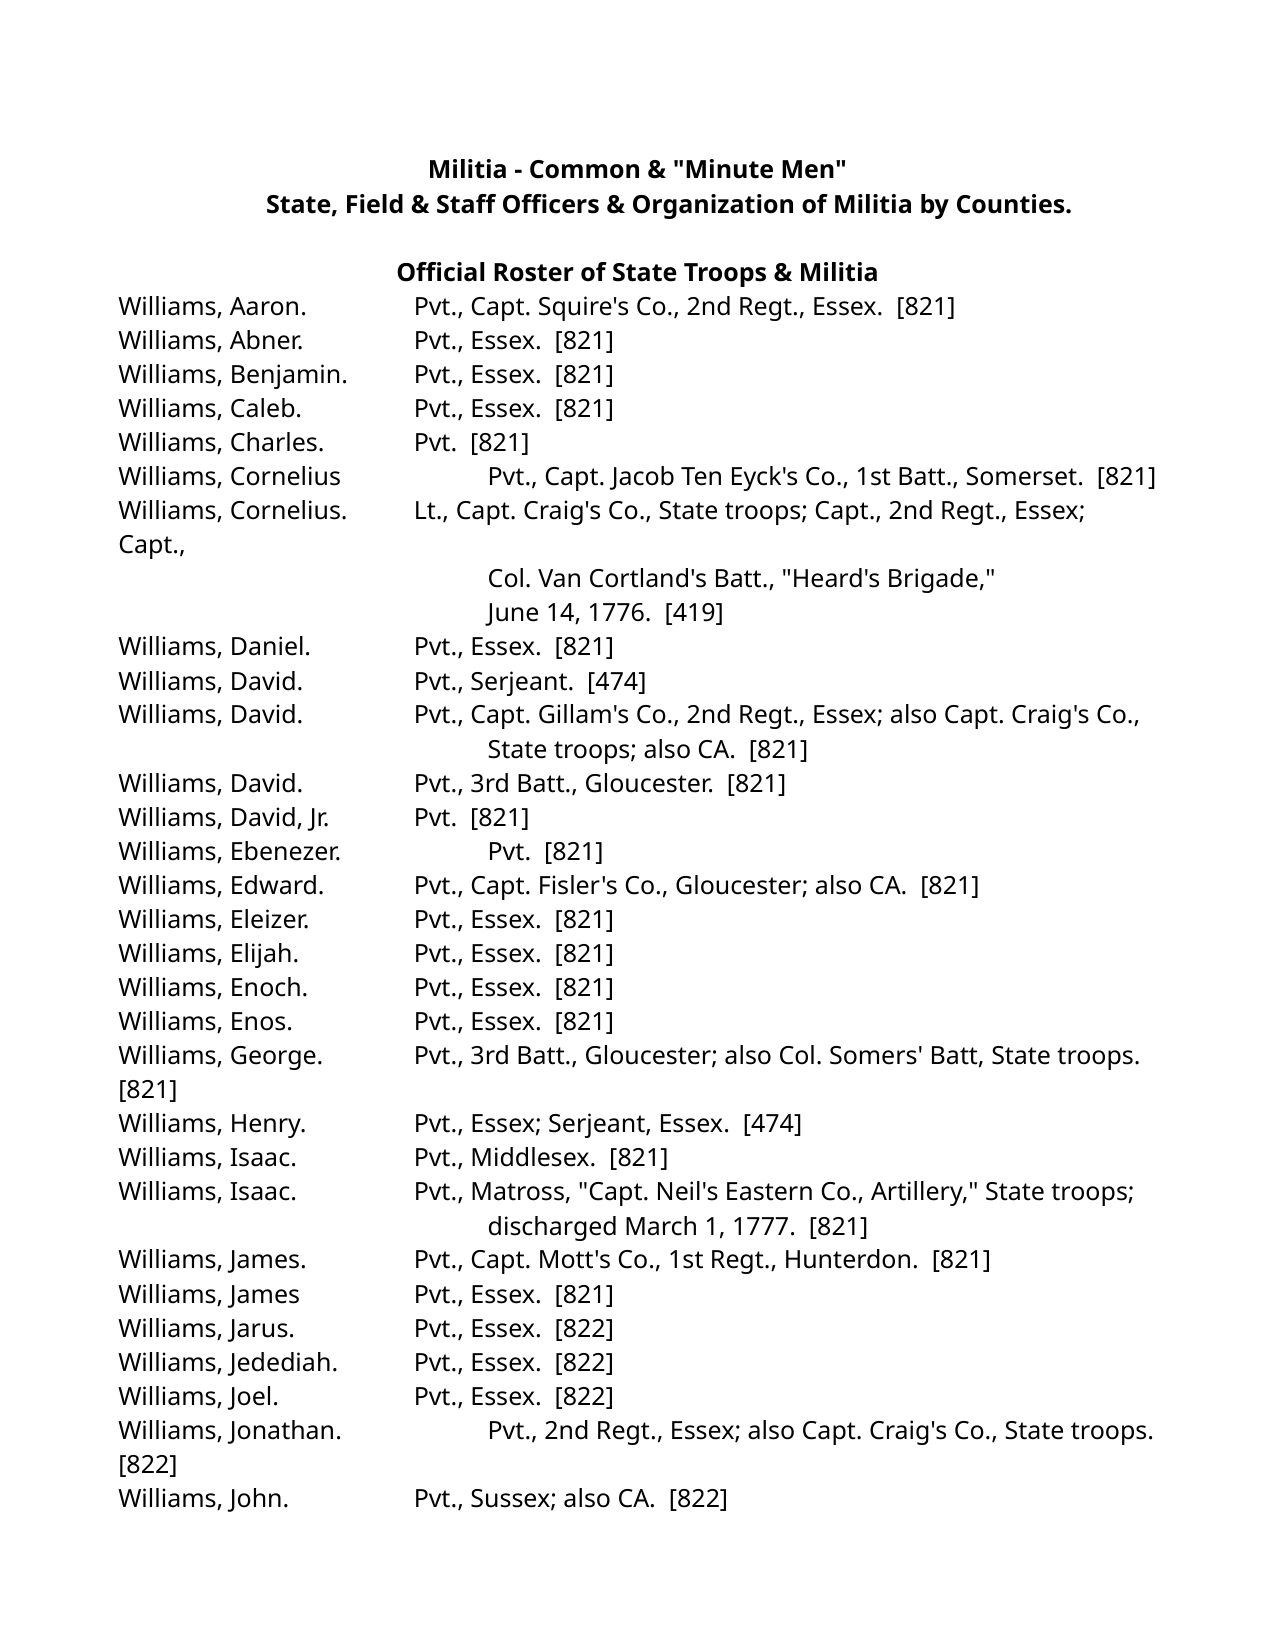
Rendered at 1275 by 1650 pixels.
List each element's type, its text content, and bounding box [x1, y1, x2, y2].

text Williams, Daniel. Pvt., Essex. [821] [118, 629, 1157, 663]
text Williams, David. Pvt., Capt. Gillam's Co., 2nd Regt., Essex; also Capt. Craig's Co., [118, 697, 1157, 731]
text Williams, James Pvt., Essex. [821] [118, 1276, 1157, 1310]
text Williams, David. Pvt., Serjeant. [474] [118, 663, 1157, 697]
text Williams, Enoch. Pvt., Essex. [821] [118, 970, 1157, 1004]
text Williams, Henry. Pvt., Essex; Serjeant, Essex. [474] [118, 1106, 1157, 1140]
text Williams, Jedediah. Pvt., Essex. [822] [118, 1344, 1157, 1378]
text Official Roster of State Troops & Militia [118, 254, 1157, 288]
text Williams, Joel. Pvt., Essex. [822] [118, 1378, 1157, 1412]
text State troops; also CA. [821] [118, 731, 1157, 765]
text Williams, David, Jr. Pvt. [821] [118, 799, 1157, 833]
text Williams, Edward. Pvt., Capt. Fisler's Co., Gloucester; also CA. [821] [118, 867, 1157, 902]
text Williams, Caleb. Pvt., Essex. [821] [118, 391, 1157, 425]
text Williams, Jonathan. Pvt., 2nd Regt., Essex; also Capt. Craig's Co., State troops. [822] [118, 1412, 1157, 1481]
text Williams, Isaac. Pvt., Middlesex. [821] [118, 1140, 1157, 1174]
text Col. Van Cortland's Batt., "Heard's Brigade," [118, 561, 1157, 595]
text Williams, David. Pvt., 3rd Batt., Gloucester. [821] [118, 765, 1157, 799]
text Williams, Benjamin. Pvt., Essex. [821] [118, 357, 1157, 391]
text Williams, Aaron. Pvt., Capt. Squire's Co., 2nd Regt., Essex. [821] [118, 288, 1157, 322]
text Williams, George. Pvt., 3rd Batt., Gloucester; also Col. Somers' Batt, State troops. [821] [118, 1038, 1157, 1106]
text Militia - Common & "Minute Men" [118, 152, 1157, 186]
text June 14, 1776. [419] [118, 595, 1157, 629]
text Williams, Isaac. Pvt., Matross, "Capt. Neil's Eastern Co., Artillery," State troops; [118, 1174, 1157, 1208]
text Williams, Charles. Pvt. [821] [118, 425, 1157, 459]
text State, Field & Staff Officers & Organization of Militia by Counties. [118, 186, 1157, 220]
text Williams, Cornelius. Lt., Capt. Craig's Co., State troops; Capt., 2nd Regt., Essex; Capt., [118, 493, 1157, 561]
text Williams, Jarus. Pvt., Essex. [822] [118, 1310, 1157, 1344]
text Williams, Abner. Pvt., Essex. [821] [118, 322, 1157, 357]
text Williams, Enos. Pvt., Essex. [821] [118, 1004, 1157, 1038]
text Williams, James. Pvt., Capt. Mott's Co., 1st Regt., Hunterdon. [821] [118, 1242, 1157, 1276]
text Williams, Eleizer. Pvt., Essex. [821] [118, 902, 1157, 936]
text Williams, John. Pvt., Sussex; also CA. [822] [118, 1481, 1157, 1515]
text discharged March 1, 1777. [821] [118, 1208, 1157, 1242]
text Williams, Cornelius Pvt., Capt. Jacob Ten Eyck's Co., 1st Batt., Somerset. [821] [118, 459, 1157, 493]
text Williams, Ebenezer. Pvt. [821] [118, 833, 1157, 867]
text Williams, Elijah. Pvt., Essex. [821] [118, 936, 1157, 970]
